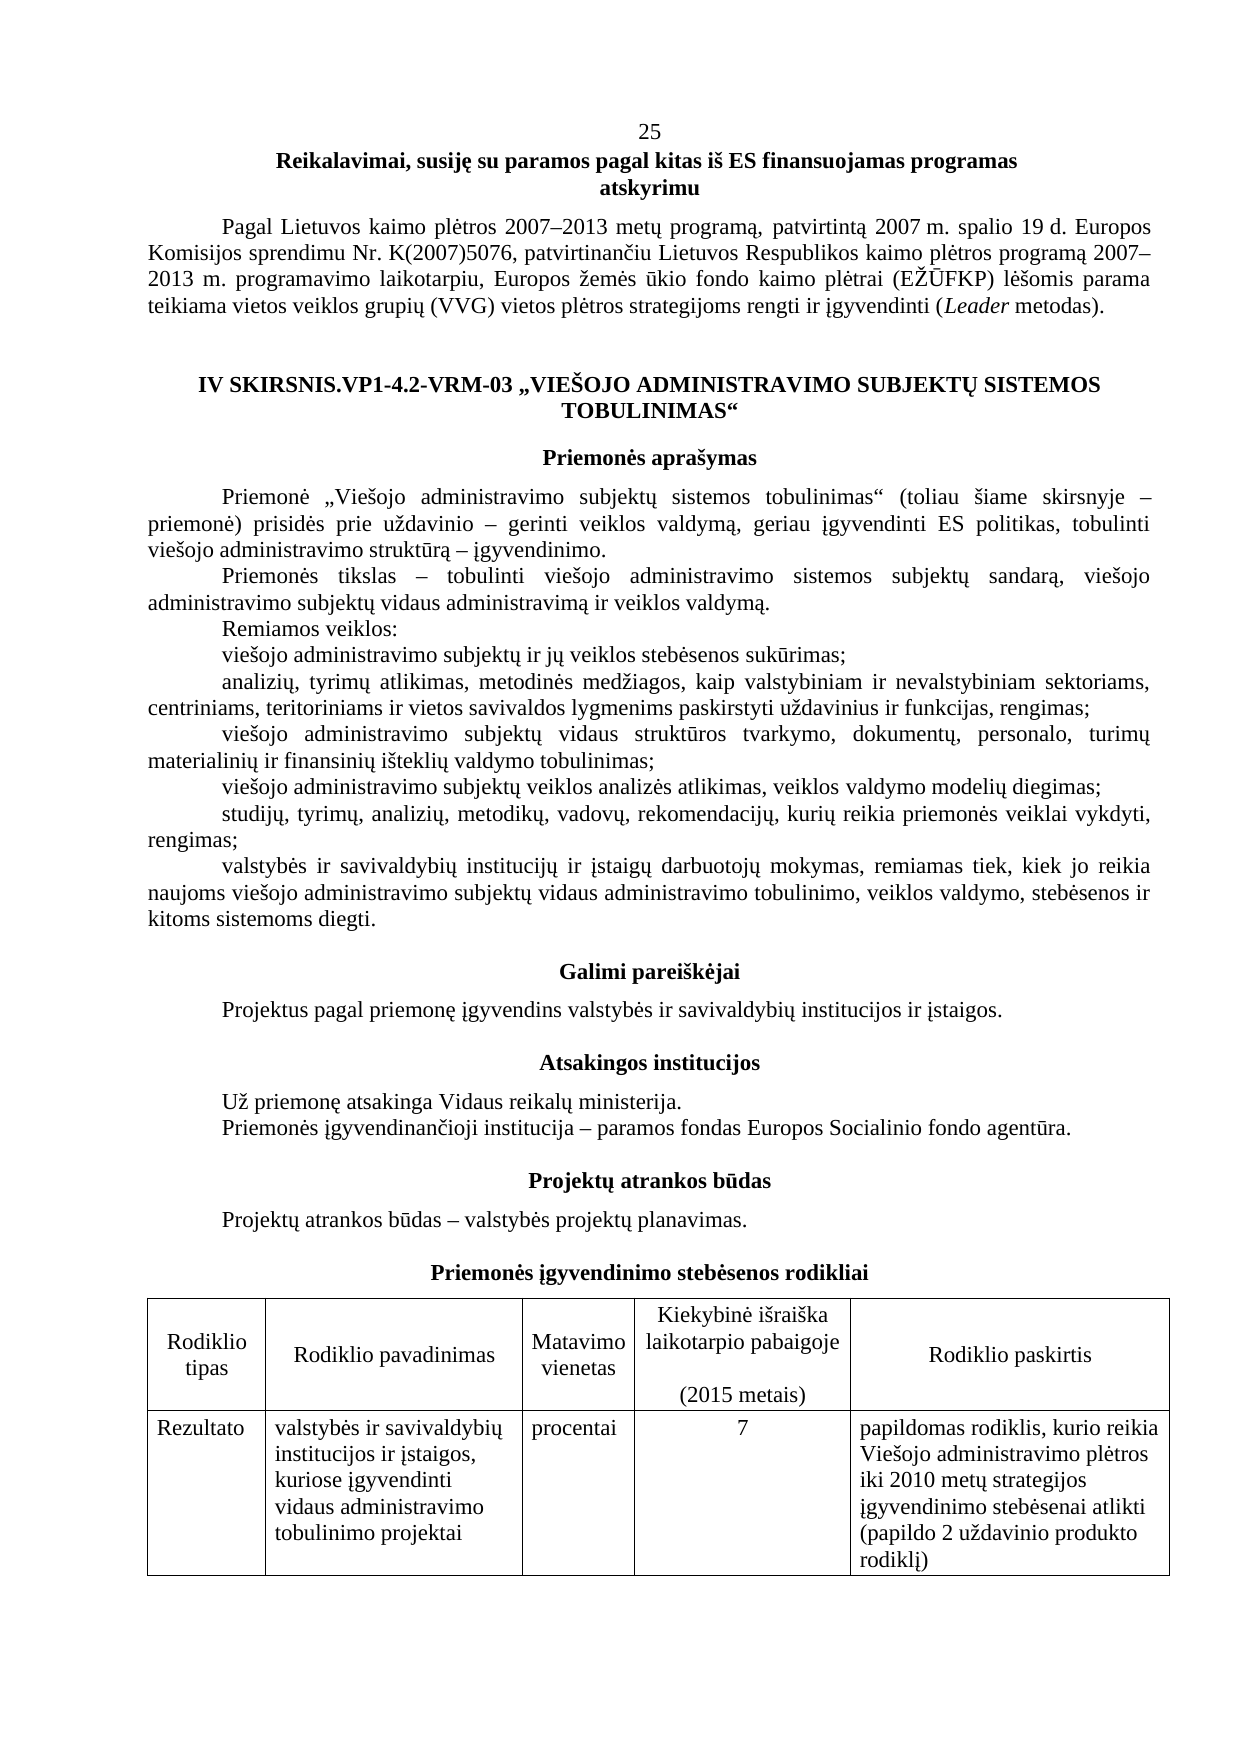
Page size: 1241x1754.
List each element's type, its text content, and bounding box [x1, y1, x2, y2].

table_cell 7 [635, 1411, 850, 1575]
text Reikalavimai, susiję su paramos pagal kitas iš ES finansuojamas programas atskyrimu [148, 148, 1152, 200]
table_cell valstybės ir savivaldybių institucijos ir įstaigos, kuriose įgyvendinti vidaus administravimo tobulinimo projektai [266, 1411, 522, 1575]
table_cell Rezultato [148, 1411, 265, 1575]
table_header Rodiklio pavadinimas [266, 1299, 522, 1410]
text Atsakingos institucijos [148, 1049, 1152, 1076]
table_header Rodiklio paskirtis [851, 1299, 1169, 1410]
text Priemonės aprašymas [148, 444, 1152, 471]
table_cell papildomas rodiklis, kurio reikia Viešojo administravimo plėtros iki 2010 metų strategijos įgyvendinimo stebėsenai atlikti (papildo 2 uždavinio produkto rodiklį) [851, 1411, 1169, 1575]
text viešojo administravimo subjektų veiklos analizės atlikimas, veiklos valdymo modelių diegimas; [148, 773, 1152, 799]
text studijų, tyrimų, analizių, metodikų, vadovų, rekomendacijų, kurių reikia priemonės veiklai vykdyti, rengimas; [148, 799, 1152, 852]
text Priemonė „Viešojo administravimo subjektų sistemos tobulinimas“ (toliau šiame skirsnyje – priemonė) prisidės prie uždavinio – gerinti veiklos valdymą, geriau įgyvendinti ES politikas, tobulinti viešojo administravimo struktūrą – įgyvendinimo. [148, 483, 1152, 562]
table_header Matavimo vienetas [523, 1299, 634, 1410]
text Projektų atrankos būdas – valstybės projektų planavimas. [148, 1206, 1152, 1232]
table_header Rodiklio tipas [148, 1299, 265, 1410]
text Galimi pareiškėjai [148, 958, 1152, 984]
text Remiamos veiklos: [148, 615, 1152, 641]
text Projektų atrankos būdas [148, 1167, 1152, 1193]
text valstybės ir savivaldybių institucijų ir įstaigų darbuotojų mokymas, remiamas tiek, kiek jo reikia naujoms viešojo administravimo subjektų vidaus administravimo tobulinimo, veiklos valdymo, stebėsenos ir kitoms sistemoms diegti. [148, 852, 1152, 931]
text Už priemonę atsakinga Vidaus reikalų ministerija. [148, 1088, 1152, 1114]
text Priemonės įgyvendinimo stebėsenos rodikliai [148, 1259, 1152, 1285]
text Priemonės tikslas – tobulinti viešojo administravimo sistemos subjektų sandarą, viešojo administravimo subjektų vidaus administravimą ir veiklos valdymą. [148, 562, 1152, 615]
text Priemonės įgyvendinančioji institucija – paramos fondas Europos Socialinio fondo agentūra. [148, 1114, 1152, 1141]
text Pagal Lietuvos kaimo plėtros 2007–2013 metų programą, patvirtintą 2007 m. spalio 19 d. Europos Komisijos sprendimu Nr. K(2007)5076, patvirtinančiu Lietuvos Respublikos kaimo plėtros programą 2007–2013 m. programavimo laikotarpiu, Europos žemės ūkio fondo kaimo plėtrai (EŽŪFKP) lėšomis parama teikiama vietos veiklos grupių (VVG) vietos plėtros strategijoms rengti ir įgyvendinti (Leader metodas). [148, 213, 1152, 318]
text viešojo administravimo subjektų ir jų veiklos stebėsenos sukūrimas; [148, 641, 1152, 668]
text Projektus pagal priemonę įgyvendins valstybės ir savivaldybių institucijos ir įstaigos. [148, 997, 1152, 1023]
text viešojo administravimo subjektų vidaus struktūros tvarkymo, dokumentų, personalo, turimų materialinių ir finansinių išteklių valdymo tobulinimas; [148, 721, 1152, 773]
text IV SKIRSNIS.VP1-4.2-VRM-03 „VIEŠOJO ADMINISTRAVIMO SUBJEKTŲ SISTEMOS TOBULINIMAS“ [148, 371, 1152, 424]
table_cell procentai [523, 1411, 634, 1575]
text analizių, tyrimų atlikimas, metodinės medžiagos, kaip valstybiniam ir nevalstybiniam sektoriams, centriniams, teritoriniams ir vietos savivaldos lygmenims paskirstyti uždavinius ir funkcijas, rengimas; [148, 668, 1152, 721]
table_header Kiekybinė išraiška laikotarpio pabaigoje (2015 metais) [635, 1299, 850, 1410]
